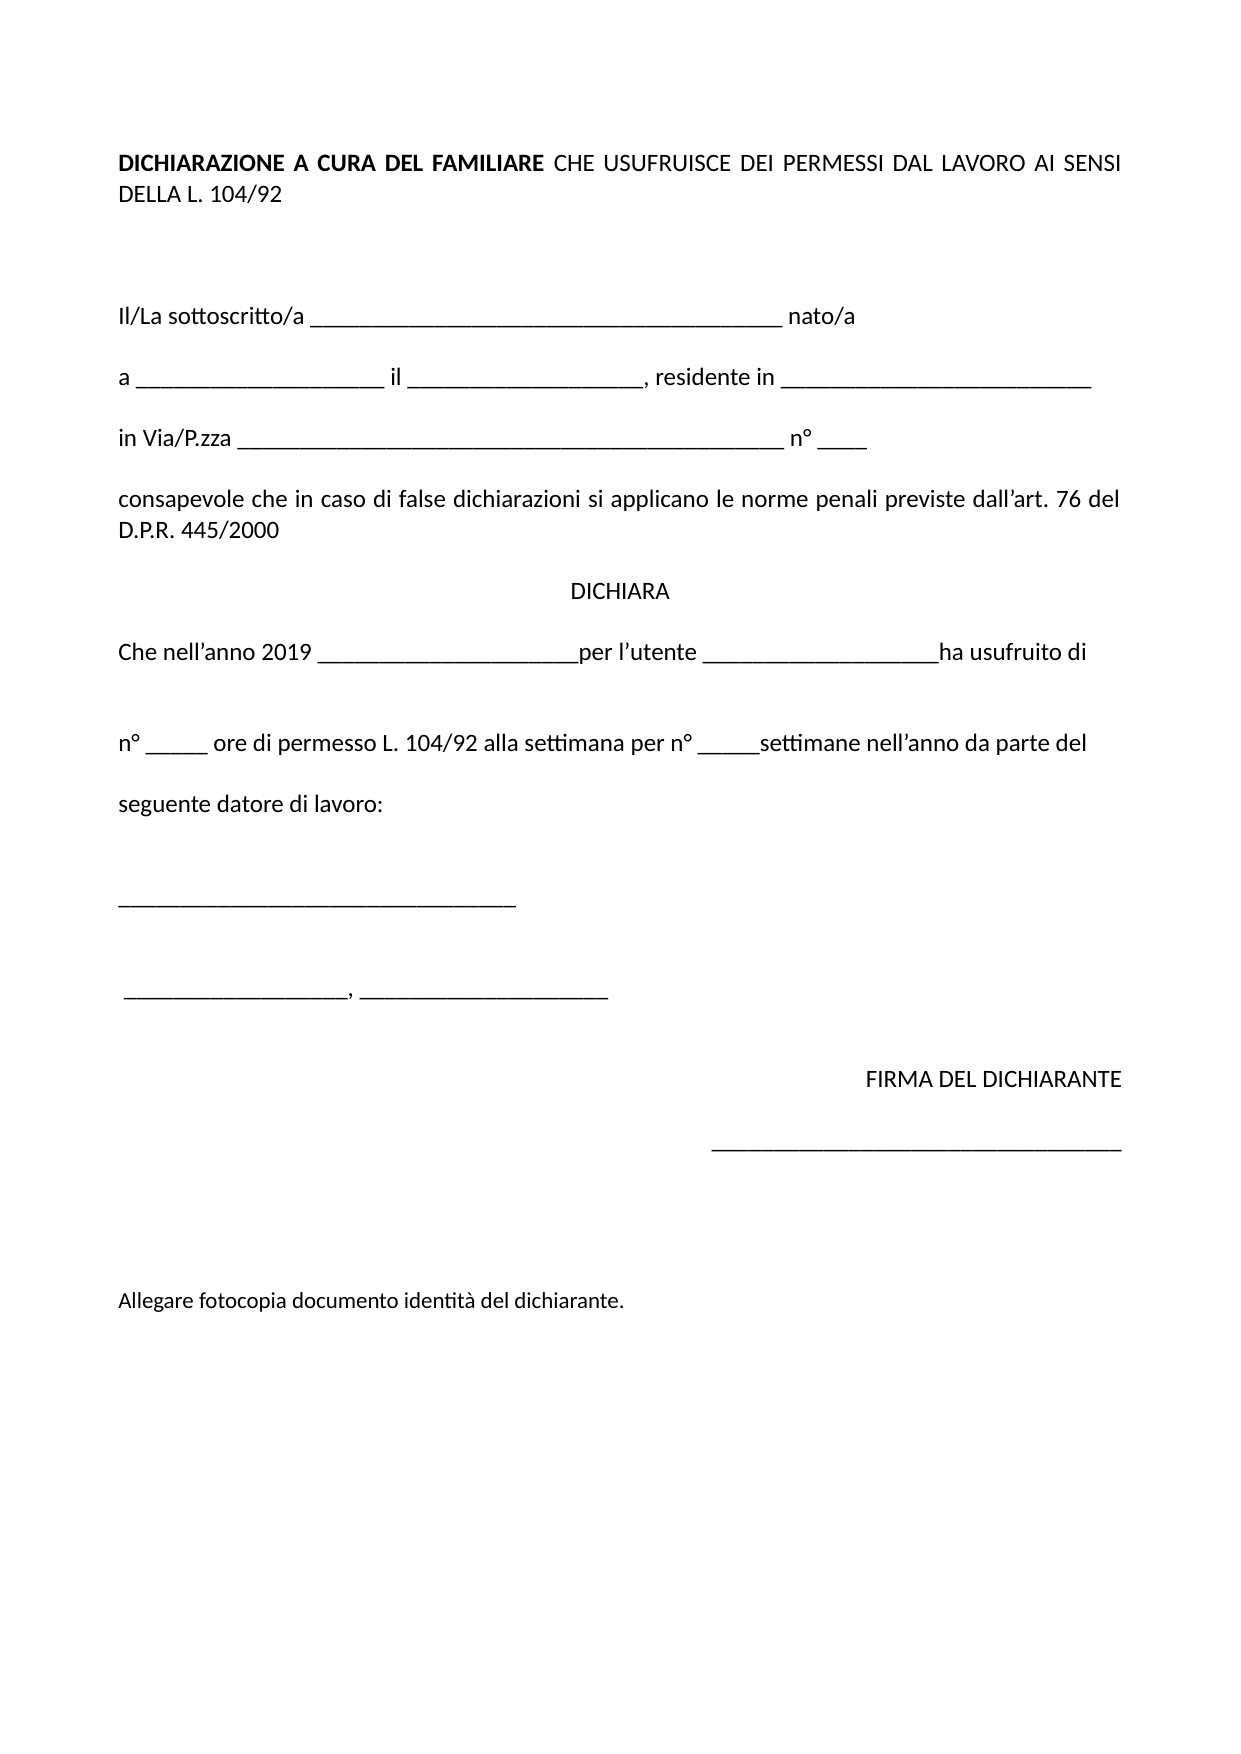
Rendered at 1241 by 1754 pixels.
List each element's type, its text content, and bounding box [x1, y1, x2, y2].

text Il/La sottoscritto/a ______________________________________ nato/a [118, 300, 1122, 331]
text Allegare fotocopia documento identità del dichiarante. [118, 1286, 1122, 1314]
text in Via/P.zza ____________________________________________ n° ____ [118, 422, 1122, 453]
text _________________________________ [118, 1124, 1122, 1155]
text Che nell’anno 2019 _____________________per l’utente ___________________ha usufruito di [118, 636, 1122, 666]
text __________________, ____________________ [118, 972, 1122, 1002]
text seguente datore di lavoro: [118, 788, 1122, 819]
text n° _____ ore di permesso L. 104/92 alla settimana per n° _____settimane nell’anno da parte del [118, 727, 1122, 758]
text consapevole che in caso di false dichiarazioni si applicano le norme penali previste dall’art. 76 del D.P.R. 445/2000 [118, 483, 1122, 544]
text ________________________________ [118, 880, 1122, 911]
text a ____________________ il ___________________, residente in _________________________ [118, 361, 1122, 392]
text FIRMA DEL DICHIARANTE [118, 1063, 1122, 1094]
text DICHIARA [118, 575, 1122, 605]
text DICHIARAZIONE A CURA DEL FAMILIARE CHE USUFRUISCE DEI PERMESSI DAL LAVORO AI SENSI DELLA L. 104/92 [118, 148, 1122, 209]
